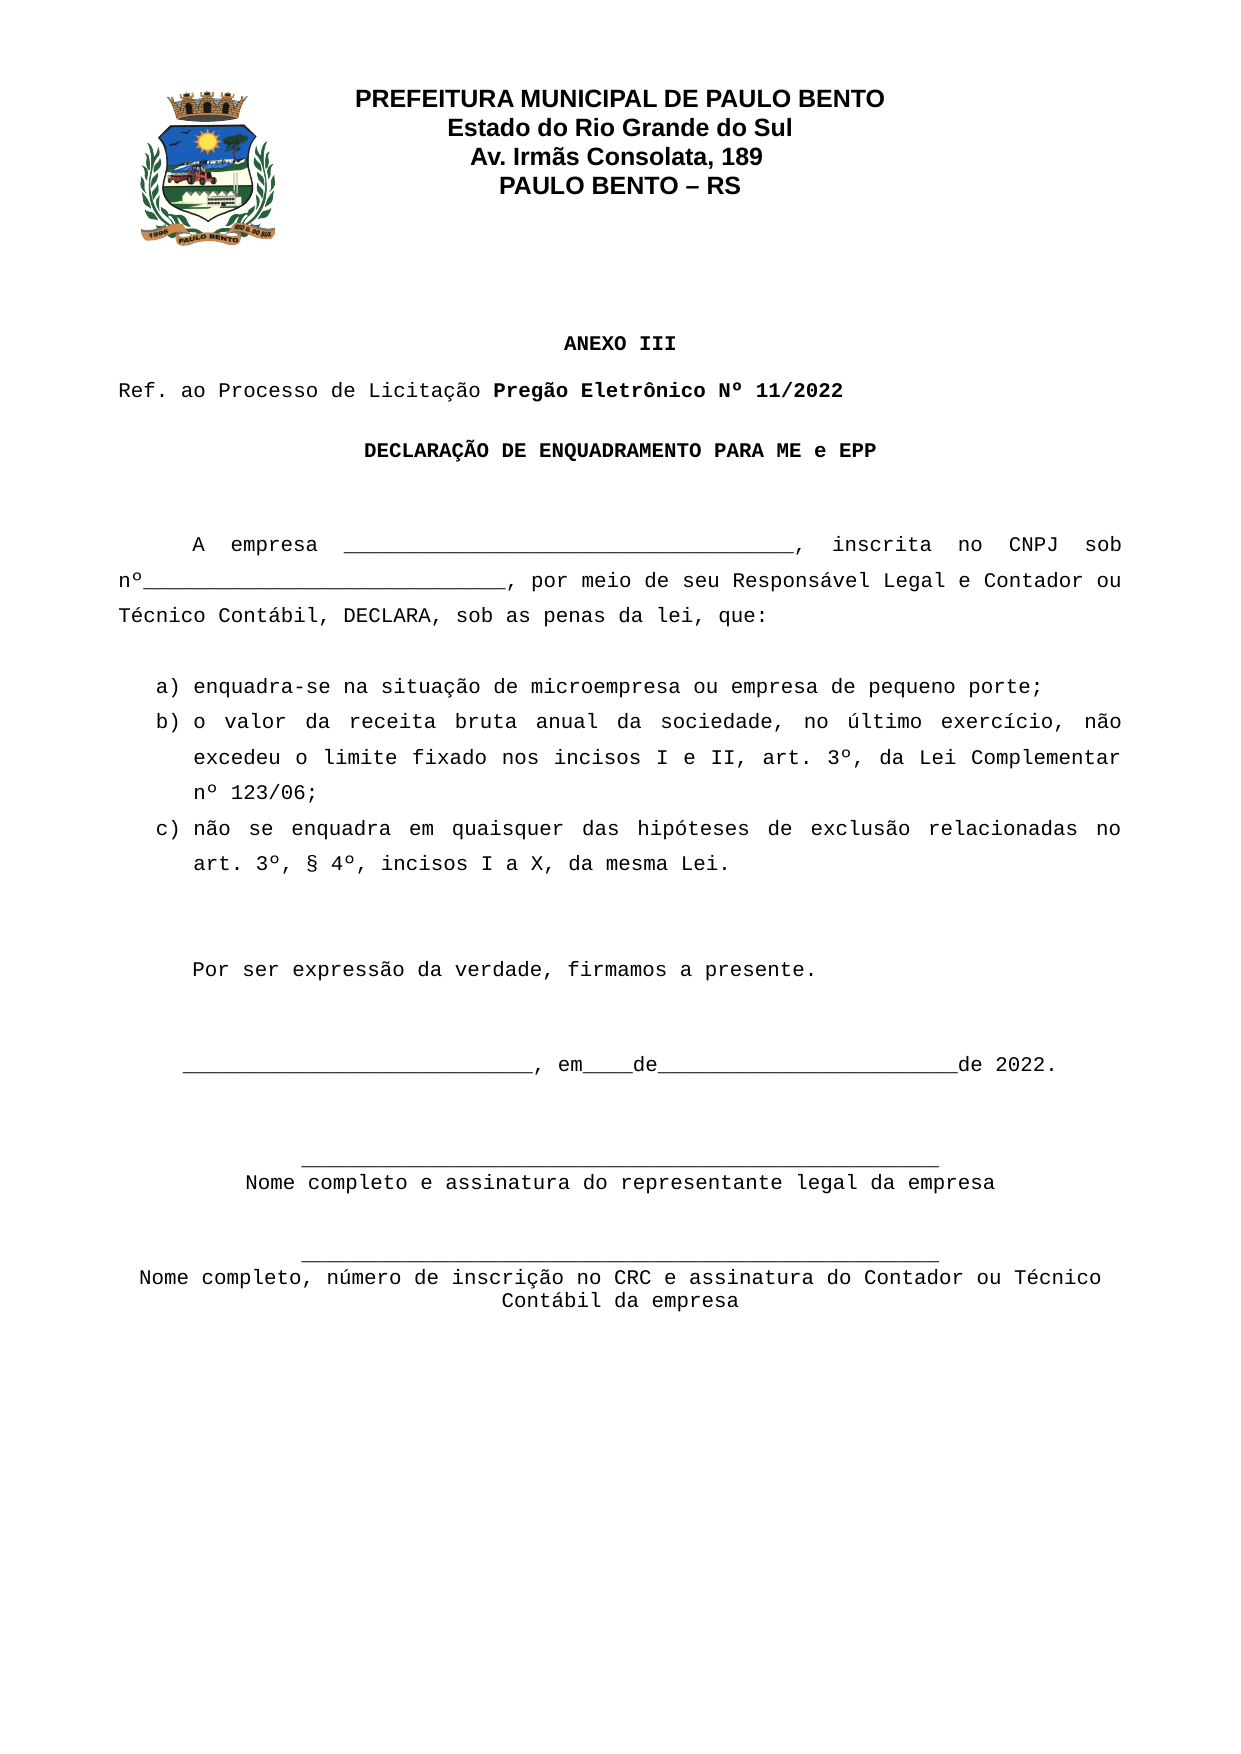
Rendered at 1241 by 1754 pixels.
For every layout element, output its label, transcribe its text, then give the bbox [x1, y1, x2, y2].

text Nome completo, número de inscrição no CRC e assinatura do Contador ou Técnico Contábil da empresa [118, 1267, 1122, 1314]
text ____________________________, em____de________________________de 2022. [118, 1054, 1122, 1077]
text DECLARAÇÃO DE ENQUADRAMENTO PARA ME e EPP [118, 439, 1122, 463]
text ___________________________________________________ [118, 1243, 1122, 1267]
text Nome completo e assinatura do representante legal da empresa [118, 1172, 1122, 1196]
text ANEXO III [118, 333, 1122, 357]
text A empresa ____________________________________, inscrita no CNPJ sob nº_____________________________, por meio de seu Responsável Legal e Contador ou Técnico Contábil, DECLARA, sob as penas da lei, que: [118, 534, 1122, 629]
text Ref. ao Processo de Licitação Pregão Eletrônico Nº 11/2022 [118, 381, 1122, 404]
text ___________________________________________________ [118, 1148, 1122, 1172]
text b) o valor da receita bruta anual da sociedade, no último exercício, não excedeu o limite fixado nos incisos I e II, art. 3º, da Lei Complementar nº 123/06; [156, 711, 1122, 806]
text Por ser expressão da verdade, firmamos a presente. [118, 959, 1122, 983]
picture [140, 90, 275, 246]
text c) não se enquadra em quaisquer das hipóteses de exclusão relacionadas no art. 3º, § 4º, incisos I a X, da mesma Lei. [156, 817, 1122, 877]
text a) enquadra-se na situação de microempresa ou empresa de pequeno porte; [156, 676, 1122, 699]
